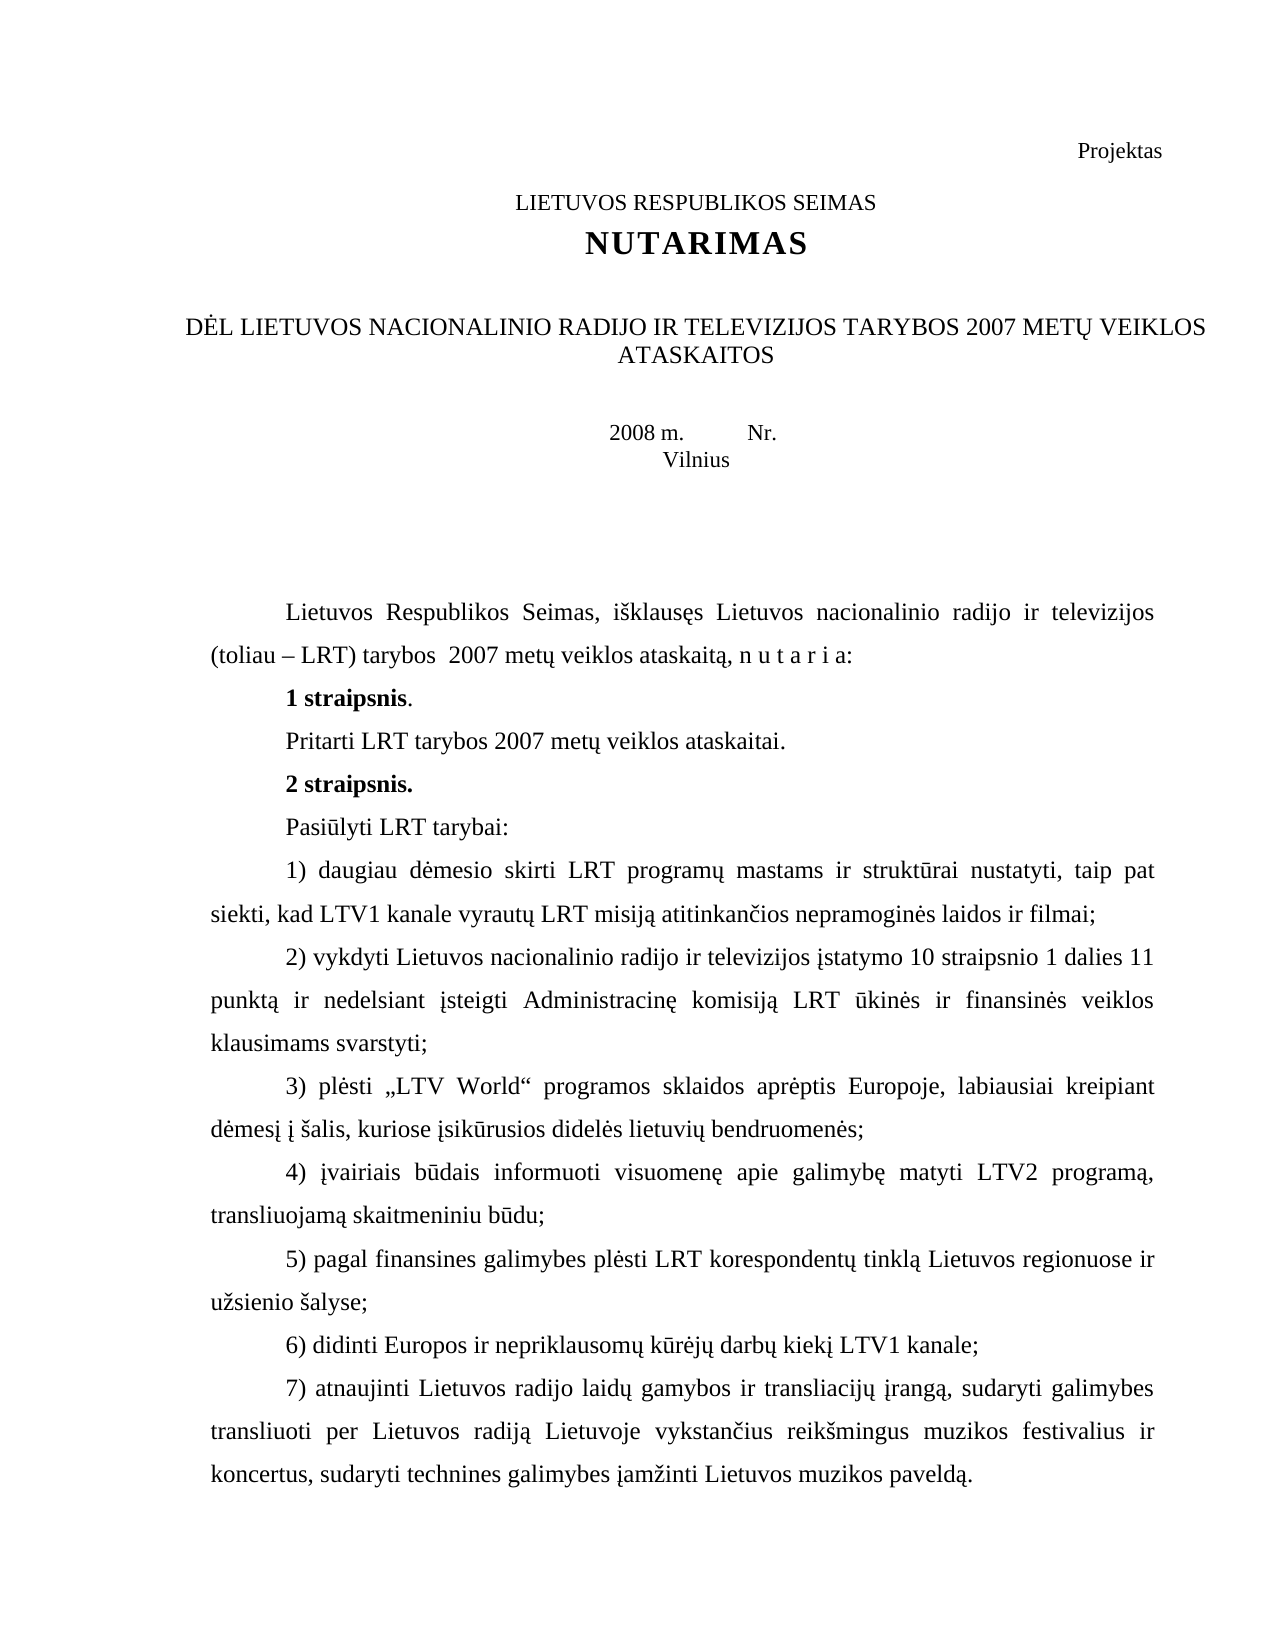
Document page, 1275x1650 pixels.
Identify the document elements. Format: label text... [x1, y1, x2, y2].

text 4) įvairiais būdais informuoti visuomenę apie galimybę matyti LTV2 programą, transliuojamą skaitmeniniu būdu; [210, 1157, 1155, 1229]
text Pritarti LRT tarybos 2007 metų veiklos ataskaitai. [210, 726, 1155, 755]
text 1 straipsnis. [210, 683, 1155, 712]
text DĖL LIETUVOS NACIONALINIO RADIJO IR TELEVIZIJOS TARYBOS 2007 METŲ VEIKLOS ATASKAITOS [177, 312, 1215, 369]
text Projektas [1002, 137, 1215, 163]
text LIETUVOS RESPUBLIKOS SEIMAS [177, 189, 1215, 216]
text 3) plėsti „LTV World“ programos sklaidos aprėptis Europoje, labiausiai kreipiant dėmesį į šalis, kuriose įsikūrusios didelės lietuvių bendruomenės; [210, 1071, 1155, 1143]
text NUTARIMAS [177, 223, 1215, 261]
text 7) atnaujinti Lietuvos radijo laidų gamybos ir transliacijų įrangą, sudaryti galimybes transliuoti per Lietuvos radiją Lietuvoje vykstančius reikšmingus muzikos festivalius ir koncertus, sudaryti technines galimybes įamžinti Lietuvos muzikos paveldą. [210, 1373, 1155, 1488]
text 5) pagal finansines galimybes plėsti LRT korespondentų tinklą Lietuvos regionuose ir užsienio šalyse; [210, 1244, 1155, 1316]
text 2 straipsnis. [210, 769, 1155, 798]
text 6) didinti Europos ir nepriklausomų kūrėjų darbų kiekį LTV1 kanale; [210, 1330, 1155, 1359]
text Lietuvos Respublikos Seimas, išklausęs Lietuvos nacionalinio radijo ir televizijos (toliau – LRT) tarybos 2007 metų veiklos ataskaitą, n u t a r i a: [210, 597, 1155, 669]
text 1) daugiau dėmesio skirti LRT programų mastams ir struktūrai nustatyti, taip pat siekti, kad LTV1 kanale vyrautų LRT misiją atitinkančios nepramoginės laidos ir filmai; [210, 856, 1155, 927]
text 2008 m. Nr. Vilnius [177, 419, 1215, 472]
text Pasiūlyti LRT tarybai: [210, 812, 1155, 841]
text 2) vykdyti Lietuvos nacionalinio radijo ir televizijos įstatymo 10 straipsnio 1 dalies 11 punktą ir nedelsiant įsteigti Administracinę komisiją LRT ūkinės ir finansinės veiklos klausimams svarstyti; [210, 942, 1155, 1057]
